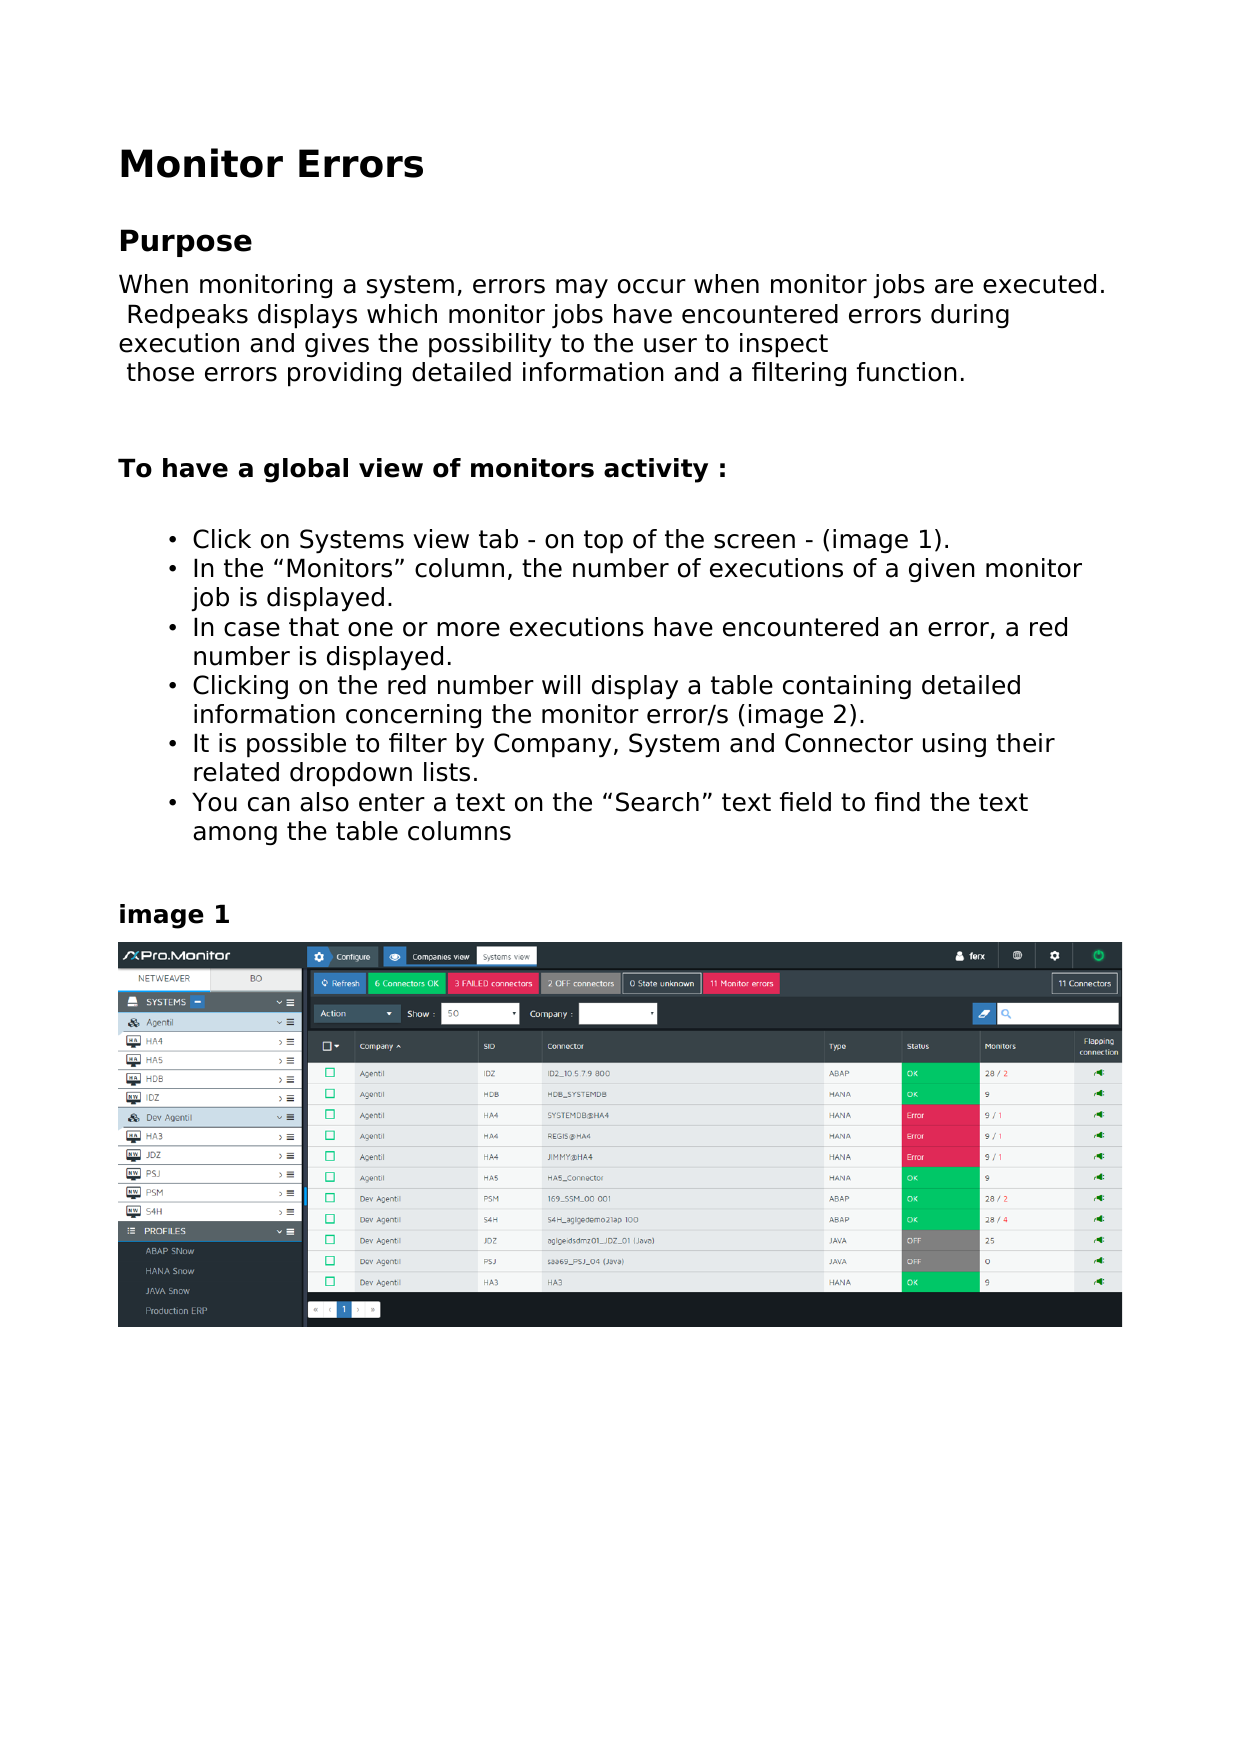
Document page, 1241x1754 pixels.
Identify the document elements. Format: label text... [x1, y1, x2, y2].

subtitle Monitor Errors [118, 143, 1122, 187]
list It is possible to filter by Company, System and Connector using their related dropdown lists. [177, 729, 1122, 788]
text When monitoring a system, errors may occur when monitor jobs are executed. Redpeaks displays which monitor jobs have encountered errors during execution and gives the possibility to the user to inspect those errors providing detailed information and a filtering function. [118, 271, 1122, 417]
picture [118, 942, 1123, 1327]
list In the “Monitors” column, the number of executions of a given monitor job is displayed. [177, 554, 1122, 613]
list Clicking on the red number will display a table containing detailed information concerning the monitor error/s (image 2). [177, 671, 1122, 729]
subtitle image 1 [118, 901, 1122, 930]
list In case that one or more executions have encountered an error, a red number is displayed. [177, 613, 1122, 671]
subtitle Purpose [118, 224, 1122, 258]
list You can also enter a text on the “Search” text field to find the text among the table columns [177, 788, 1122, 846]
subtitle To have a global view of monitors activity : [118, 454, 1122, 483]
list Click on Systems view tab - on top of the screen - (image 1). [177, 525, 1122, 554]
